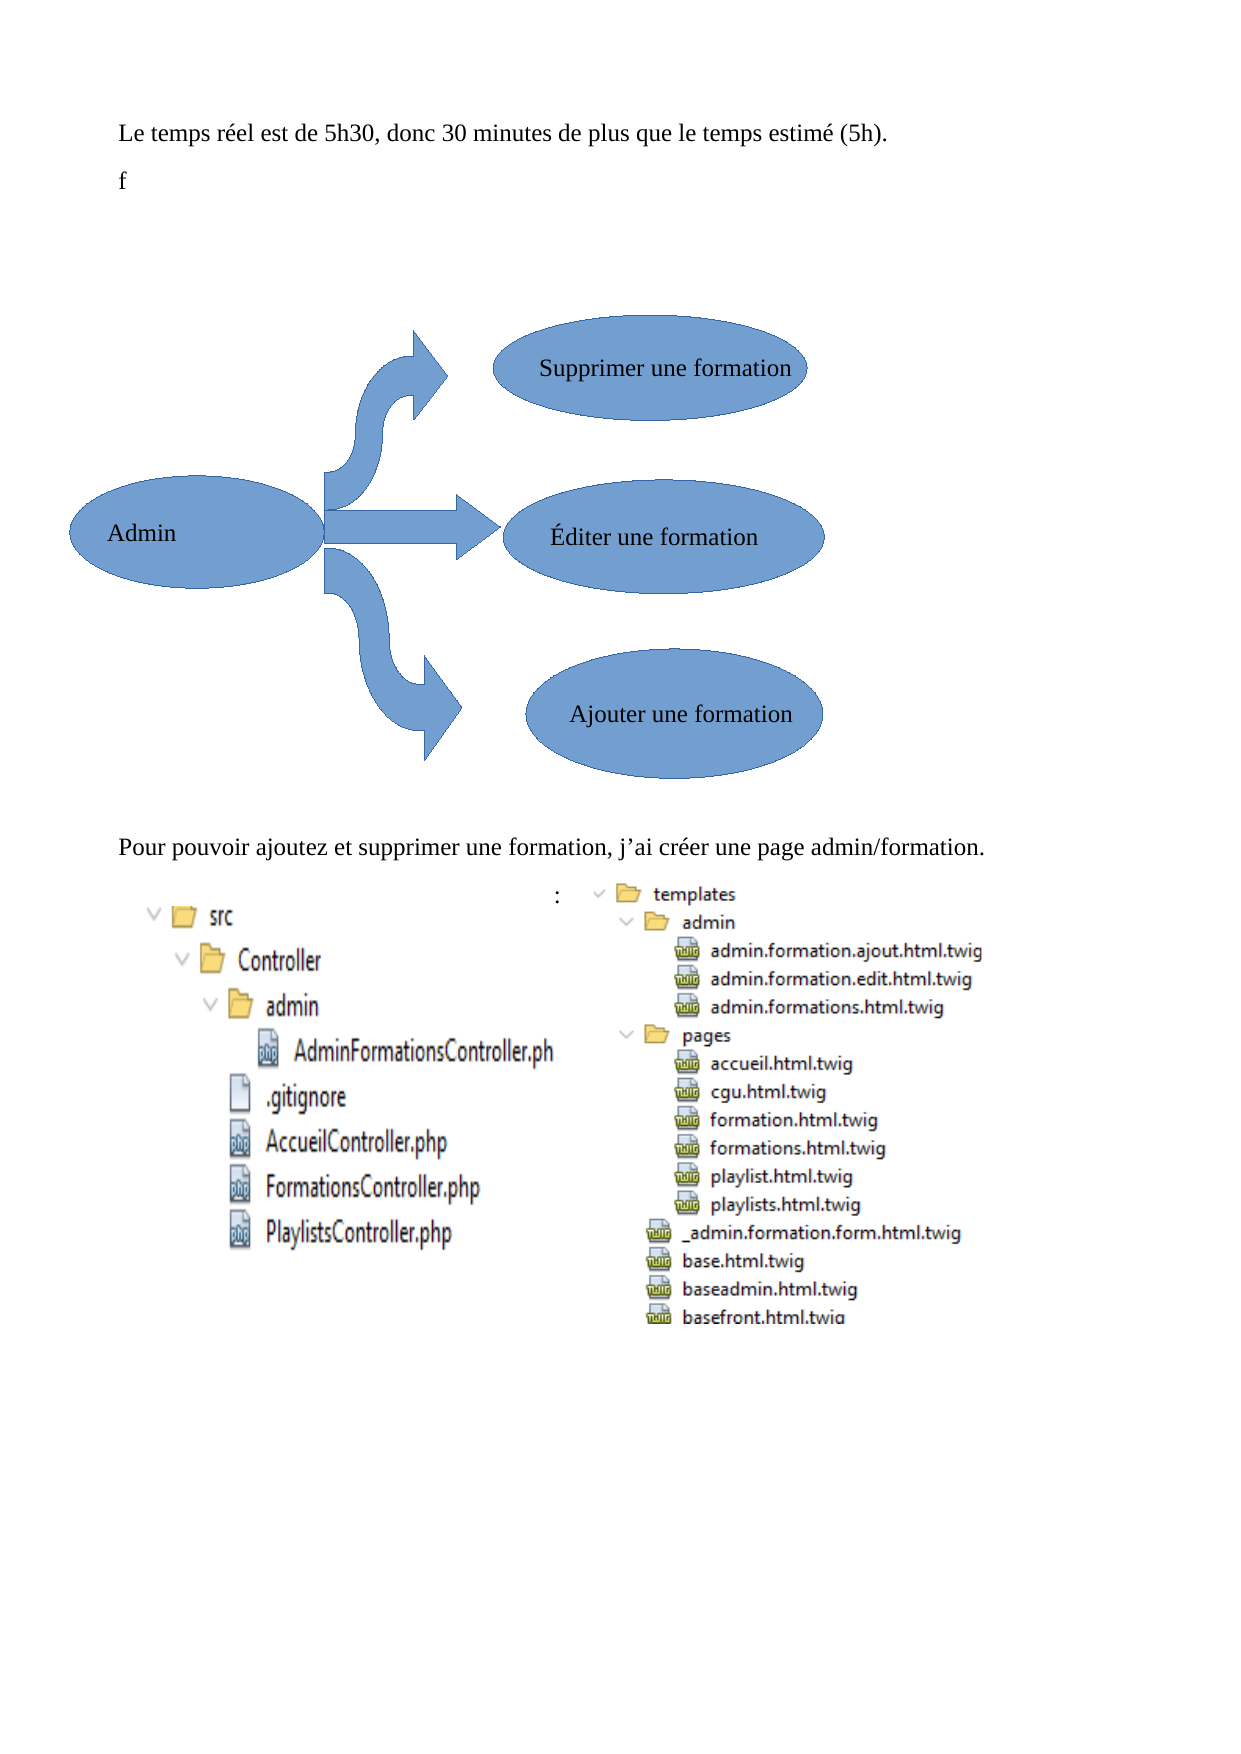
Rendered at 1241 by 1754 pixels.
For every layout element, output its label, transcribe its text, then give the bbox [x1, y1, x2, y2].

text : [118, 880, 593, 908]
text f [118, 166, 1122, 194]
text [982, 880, 1122, 908]
text Pour pouvoir ajoutez et supprimer une formation, j’ai créer une page admin/formation. [118, 832, 1122, 861]
text Le temps réel est de 5h30, donc 30 minutes de plus que le temps estimé (5h). [118, 118, 1122, 147]
picture [141, 906, 554, 1253]
picture [593, 879, 982, 1324]
